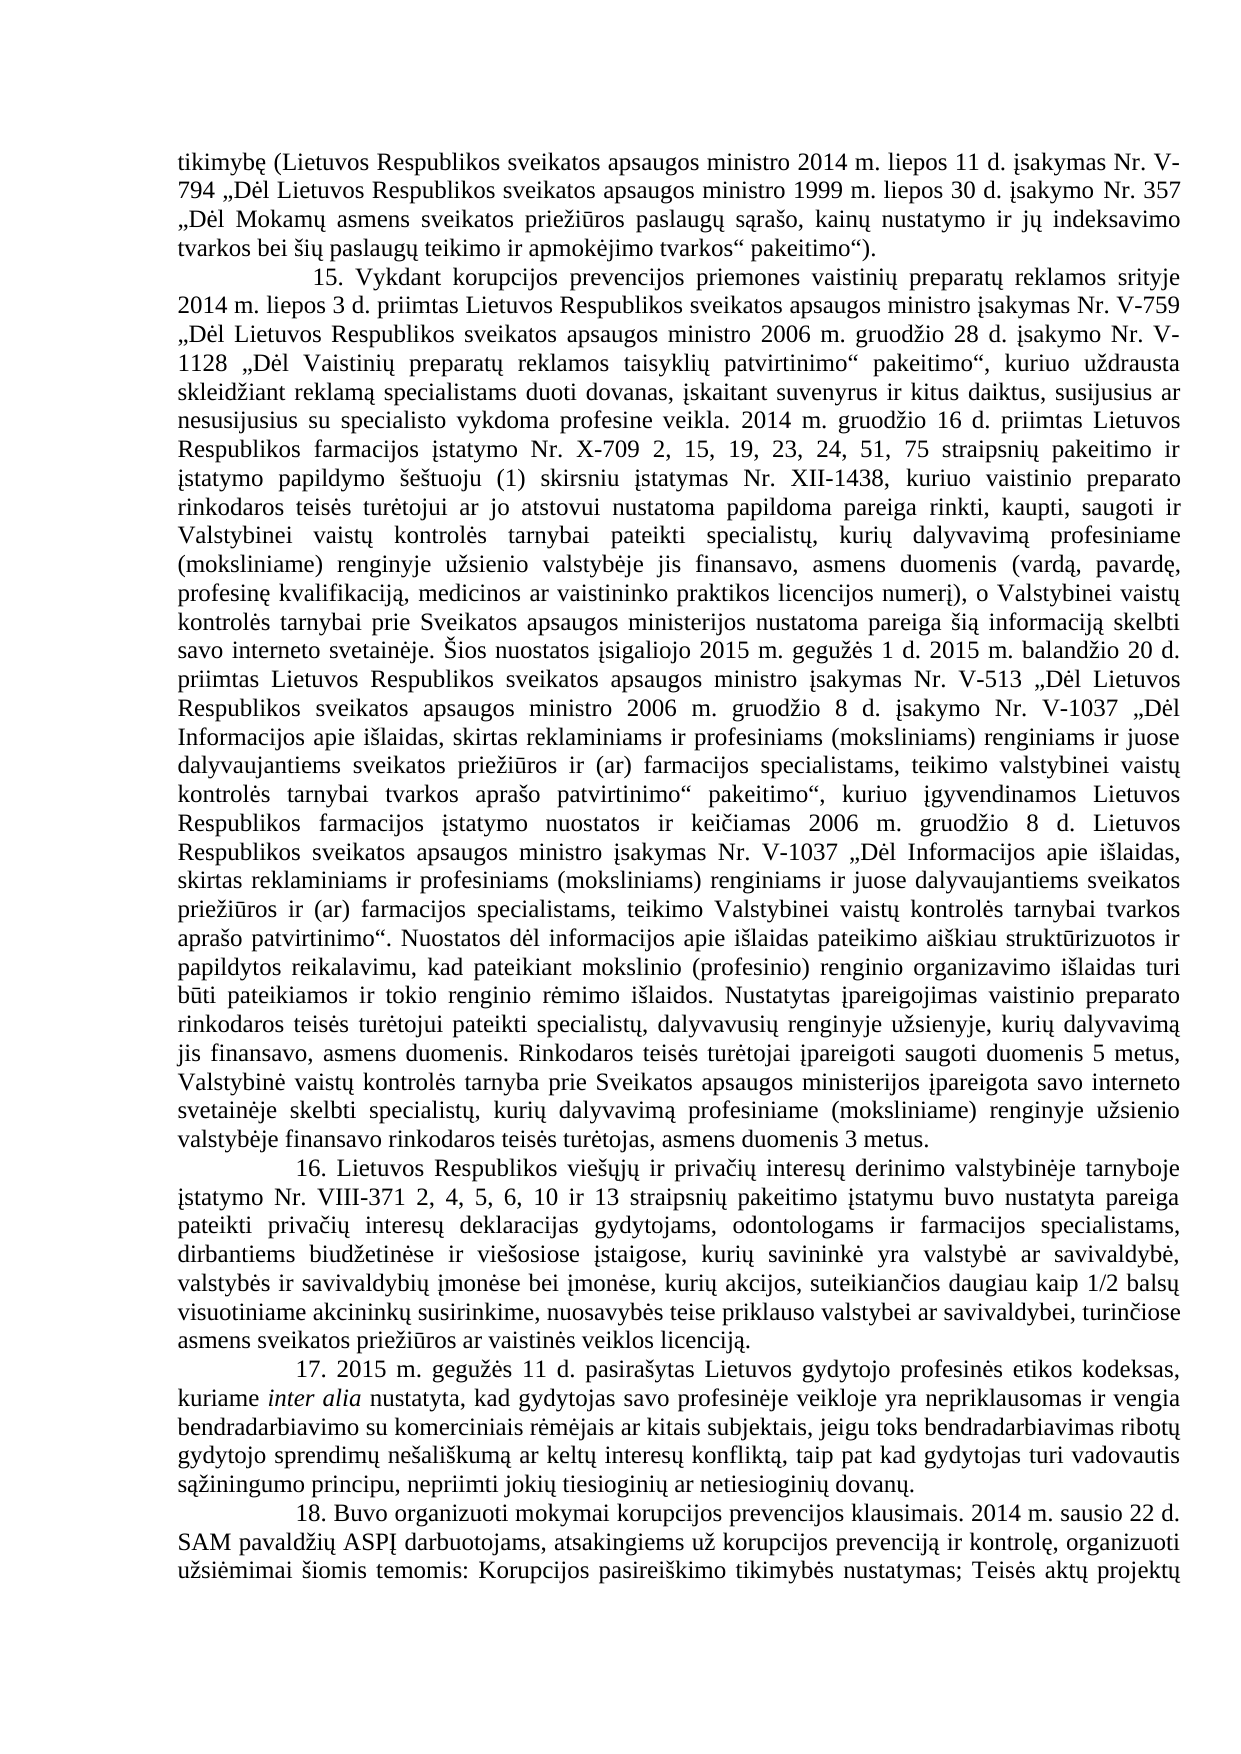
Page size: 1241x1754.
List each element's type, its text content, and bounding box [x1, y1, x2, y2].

text 15. Vykdant korupcijos prevencijos priemones vaistinių preparatų reklamos srityje 2014 m. liepos 3 d. priimtas Lietuvos Respublikos sveikatos apsaugos ministro įsakymas Nr. V-759 „Dėl Lietuvos Respublikos sveikatos apsaugos ministro 2006 m. gruodžio 28 d. įsakymo Nr. V-1128 „Dėl Vaistinių preparatų reklamos taisyklių patvirtinimo“ pakeitimo“, kuriuo uždrausta skleidžiant reklamą specialistams duoti dovanas, įskaitant suvenyrus ir kitus daiktus, susijusius ar nesusijusius su specialisto vykdoma profesine veikla. 2014 m. gruodžio 16 d. priimtas Lietuvos Respublikos farmacijos įstatymo Nr. X-709 2, 15, 19, 23, 24, 51, 75 straipsnių pakeitimo ir įstatymo papildymo šeštuoju (1) skirsniu įstatymas Nr. XII-1438, kuriuo vaistinio preparato rinkodaros teisės turėtojui ar jo atstovui nustatoma papildoma pareiga rinkti, kaupti, saugoti ir Valstybinei vaistų kontrolės tarnybai pateikti specialistų, kurių dalyvavimą profesiniame (moksliniame) renginyje užsienio valstybėje jis finansavo, asmens duomenis (vardą, pavardę, profesinę kvalifikaciją, medicinos ar vaistininko praktikos licencijos numerį), o Valstybinei vaistų kontrolės tarnybai prie Sveikatos apsaugos ministerijos nustatoma pareiga šią informaciją skelbti savo interneto svetainėje. Šios nuostatos įsigaliojo 2015 m. gegužės 1 d. 2015 m. balandžio 20 d. priimtas Lietuvos Respublikos sveikatos apsaugos ministro įsakymas Nr. V-513 „Dėl Lietuvos Respublikos sveikatos apsaugos ministro 2006 m. gruodžio 8 d. įsakymo Nr. V-1037 „Dėl Informacijos apie išlaidas, skirtas reklaminiams ir profesiniams (moksliniams) renginiams ir juose dalyvaujantiems sveikatos priežiūros ir (ar) farmacijos specialistams, teikimo valstybinei vaistų kontrolės tarnybai tvarkos aprašo patvirtinimo“ pakeitimo“, kuriuo įgyvendinamos Lietuvos Respublikos farmacijos įstatymo nuostatos ir keičiamas 2006 m. gruodžio 8 d. Lietuvos Respublikos sveikatos apsaugos ministro įsakymas Nr. V-1037 „Dėl Informacijos apie išlaidas, skirtas reklaminiams ir profesiniams (moksliniams) renginiams ir juose dalyvaujantiems sveikatos priežiūros ir (ar) farmacijos specialistams, teikimo Valstybinei vaistų kontrolės tarnybai tvarkos aprašo patvirtinimo“. Nuostatos dėl informacijos apie išlaidas pateikimo aiškiau struktūrizuotos ir papildytos reikalavimu, kad pateikiant mokslinio (profesinio) renginio organizavimo išlaidas turi būti pateikiamos ir tokio renginio rėmimo išlaidos. Nustatytas įpareigojimas vaistinio preparato rinkodaros teisės turėtojui pateikti specialistų, dalyvavusių renginyje užsienyje, kurių dalyvavimą jis finansavo, asmens duomenis. Rinkodaros teisės turėtojai įpareigoti saugoti duomenis 5 metus, Valstybinė vaistų kontrolės tarnyba prie Sveikatos apsaugos ministerijos įpareigota savo interneto svetainėje skelbti specialistų, kurių dalyvavimą profesiniame (moksliniame) renginyje užsienio valstybėje finansavo rinkodaros teisės turėtojas, asmens duomenis 3 metus. [177, 262, 1181, 1153]
text 16. Lietuvos Respublikos viešųjų ir privačių interesų derinimo valstybinėje tarnyboje įstatymo Nr. VIII-371 2, 4, 5, 6, 10 ir 13 straipsnių pakeitimo įstatymu buvo nustatyta pareiga pateikti privačių interesų deklaracijas gydytojams, odontologams ir farmacijos specialistams, dirbantiems biudžetinėse ir viešosiose įstaigose, kurių savininkė yra valstybė ar savivaldybė, valstybės ir savivaldybių įmonėse bei įmonėse, kurių akcijos, suteikiančios daugiau kaip 1/2 balsų visuotiniame akcininkų susirinkime, nuosavybės teise priklauso valstybei ar savivaldybei, turinčiose asmens sveikatos priežiūros ar vaistinės veiklos licenciją. [177, 1153, 1181, 1354]
text 18. Buvo organizuoti mokymai korupcijos prevencijos klausimais. 2014 m. sausio 22 d. SAM pavaldžių ASPĮ darbuotojams, atsakingiems už korupcijos prevenciją ir kontrolę, organizuoti užsiėmimai šiomis temomis: Korupcijos pasireiškimo tikimybės nustatymas; Teisės aktų projektų [177, 1498, 1181, 1584]
text 17. 2015 m. gegužės 11 d. pasirašytas Lietuvos gydytojo profesinės etikos kodeksas, kuriame inter alia nustatyta, kad gydytojas savo profesinėje veikloje yra nepriklausomas ir vengia bendradarbiavimo su komerciniais rėmėjais ar kitais subjektais, jeigu toks bendradarbiavimas ribotų gydytojo sprendimų nešališkumą ar keltų interesų konfliktą, taip pat kad gydytojas turi vadovautis sąžiningumo principu, nepriimti jokių tiesioginių ar netiesioginių dovanų. [177, 1354, 1181, 1498]
text tikimybę (Lietuvos Respublikos sveikatos apsaugos ministro 2014 m. liepos 11 d. įsakymas Nr. V-794 „Dėl Lietuvos Respublikos sveikatos apsaugos ministro 1999 m. liepos 30 d. įsakymo Nr. 357 „Dėl Mokamų asmens sveikatos priežiūros paslaugų sąrašo, kainų nustatymo ir jų indeksavimo tvarkos bei šių paslaugų teikimo ir apmokėjimo tvarkos“ pakeitimo“). [177, 147, 1181, 262]
